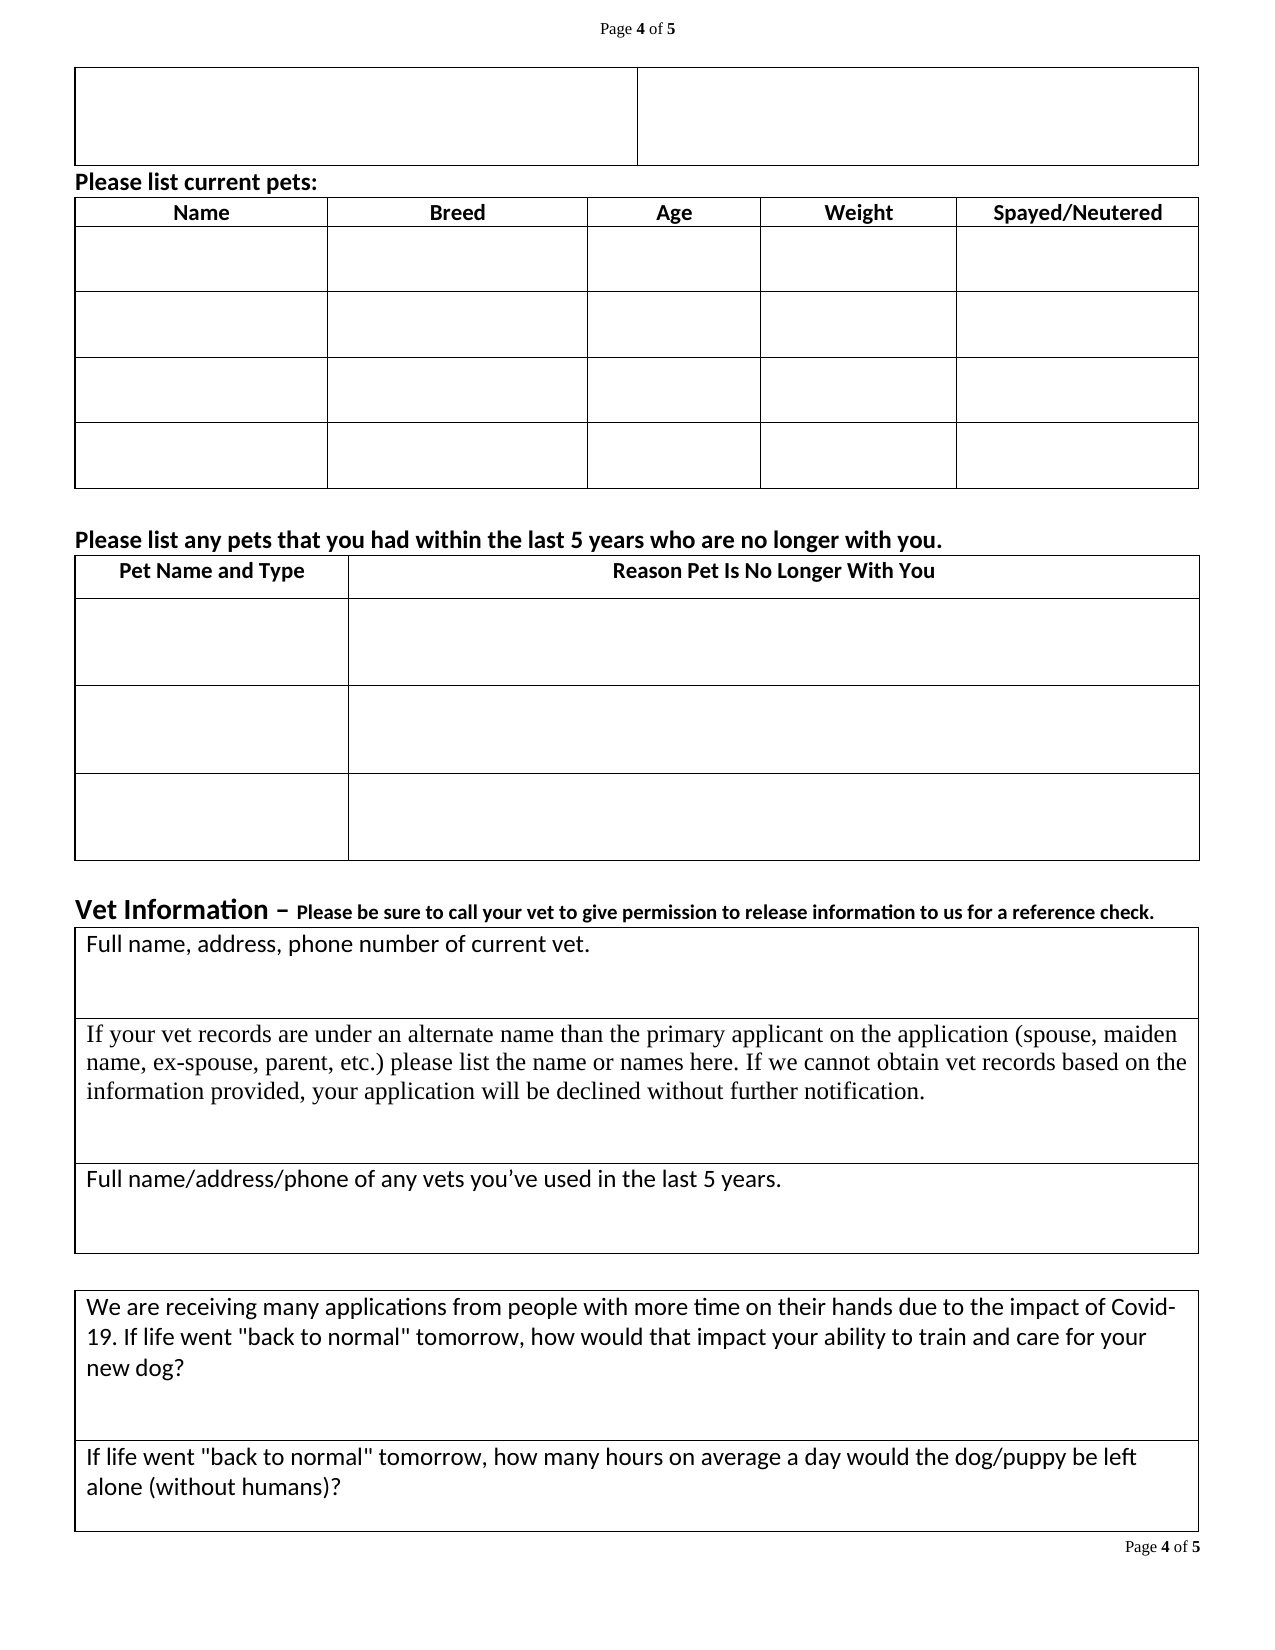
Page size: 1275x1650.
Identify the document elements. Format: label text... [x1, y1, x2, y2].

table_cell [761, 292, 956, 357]
table_cell [76, 227, 327, 291]
table_cell [957, 292, 1198, 357]
table_cell [328, 358, 587, 422]
table_header Full name, address, phone number of current vet. [76, 928, 1198, 1018]
table_header [638, 68, 1198, 165]
table_cell [328, 423, 587, 487]
table_cell [76, 774, 348, 859]
table_cell [761, 423, 956, 487]
table_cell [76, 599, 348, 685]
table_cell If life went "back to normal" tomorrow, how many hours on average a day would the dog/puppy be left alone (without humans)? [76, 1441, 1198, 1531]
table_cell [588, 358, 760, 422]
table_cell [588, 292, 760, 357]
table_header [76, 68, 637, 165]
table_cell [761, 227, 956, 291]
table_cell [328, 227, 587, 291]
table_header Age [588, 198, 760, 226]
table_cell [588, 423, 760, 487]
table_cell If your vet records are under an alternate name than the primary applicant on the application (spouse, maiden name, ex-spouse, parent, etc.) please list the name or names here. If we cannot obtain vet records based on the information provided, your application will be declined without further notification. [76, 1019, 1198, 1162]
table_header Reason Pet Is No Longer With You [349, 556, 1199, 598]
table_cell [349, 599, 1199, 685]
table_cell [76, 686, 348, 772]
table_cell [957, 227, 1198, 291]
table_header Spayed/Neutered [957, 198, 1198, 226]
table_cell [349, 686, 1199, 772]
table_cell [957, 423, 1198, 487]
table_cell [76, 292, 327, 357]
table_cell [957, 358, 1198, 422]
table_cell [76, 358, 327, 422]
table_header Breed [328, 198, 587, 226]
table_cell [349, 774, 1199, 859]
table_cell [328, 292, 587, 357]
table_cell [76, 423, 327, 487]
table_cell [588, 227, 760, 291]
text Vet Information – Please be sure to call your vet to give permission to release information to us for a reference check. [75, 891, 1200, 927]
table_header Weight [761, 198, 956, 226]
text Please list any pets that you had within the last 5 years who are no longer with you. [75, 524, 1200, 555]
table_header Pet Name and Type [76, 556, 348, 598]
table_header Name [76, 198, 327, 226]
table_cell Full name/address/phone of any vets you’ve used in the last 5 years. [76, 1164, 1198, 1253]
text Please list current pets: [75, 166, 1200, 197]
table_header We are receiving many applications from people with more time on their hands due to the impact of Covid-19. If life went "back to normal" tomorrow, how would that impact your ability to train and care for your new dog? [76, 1291, 1198, 1440]
table_cell [761, 358, 956, 422]
